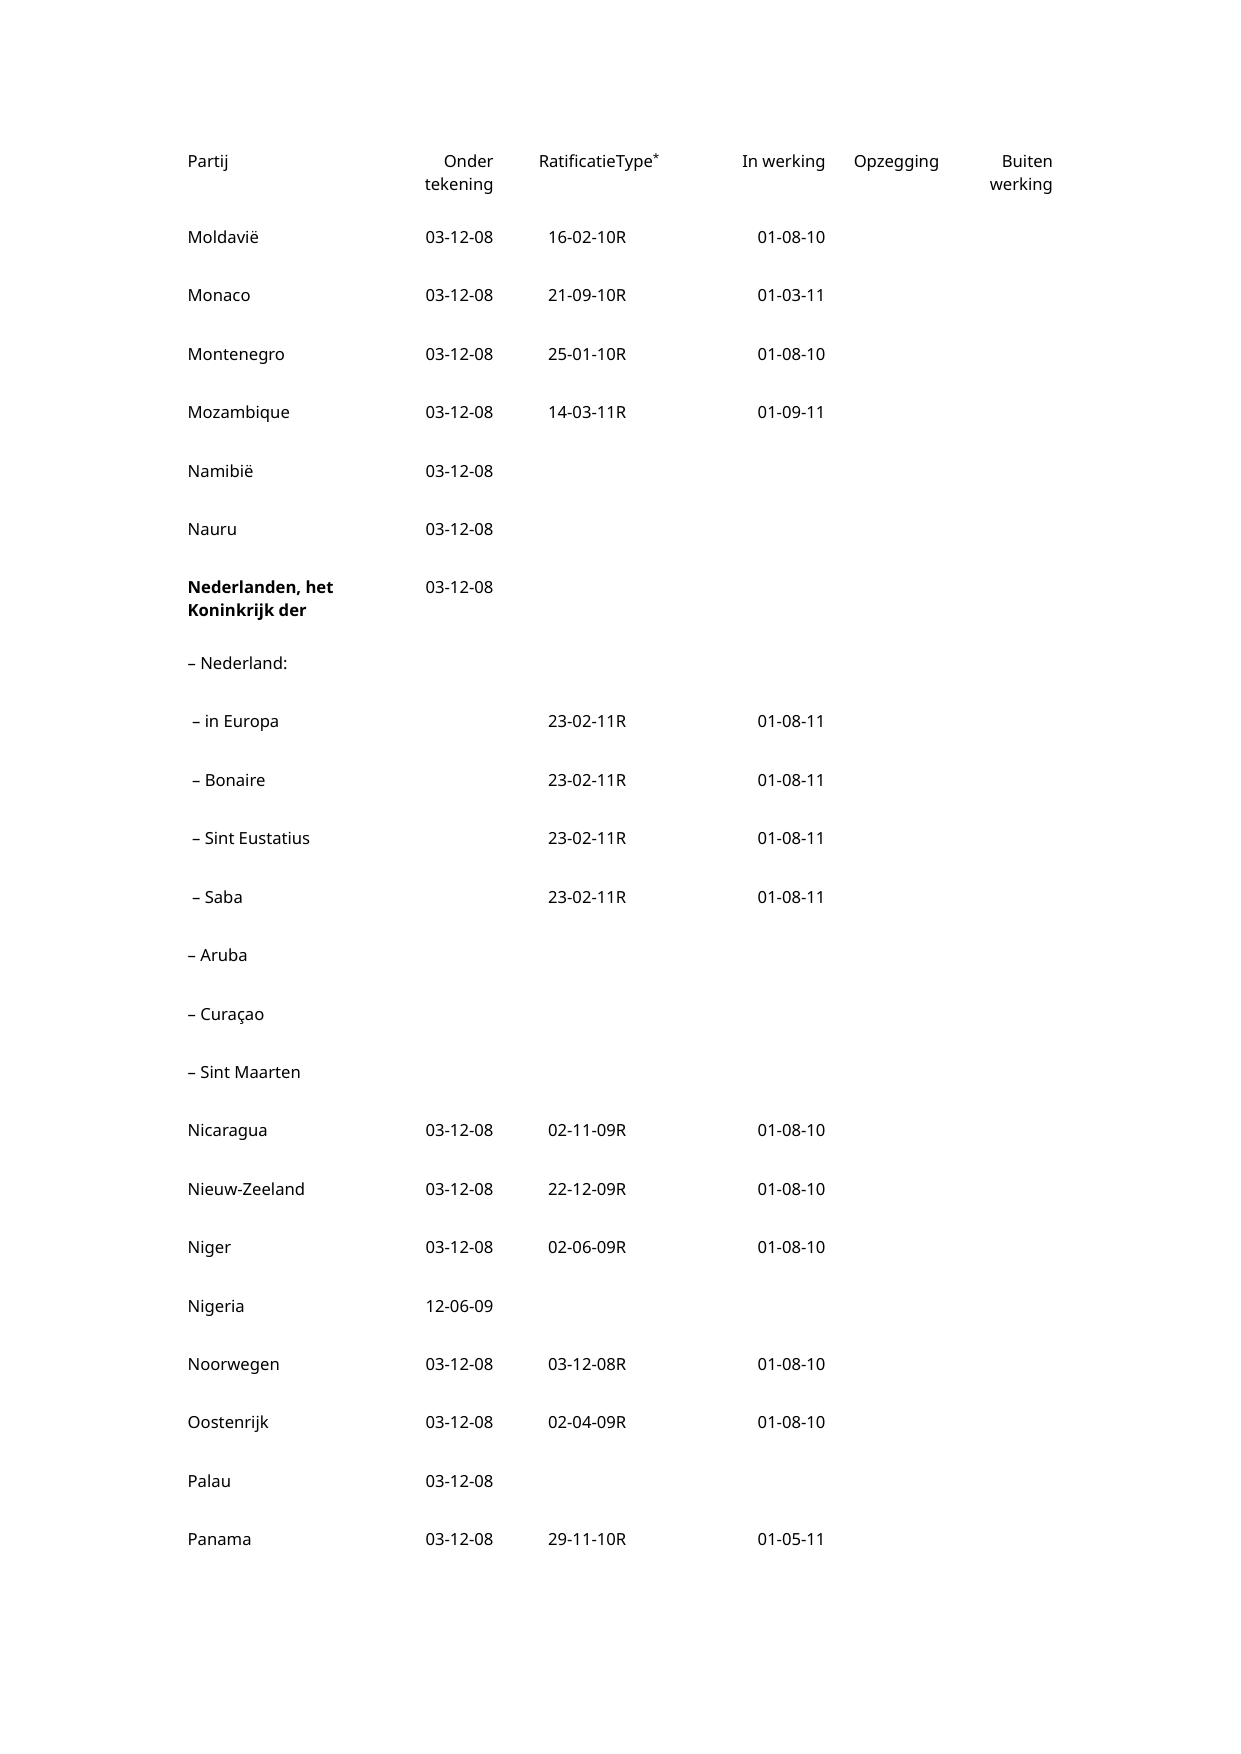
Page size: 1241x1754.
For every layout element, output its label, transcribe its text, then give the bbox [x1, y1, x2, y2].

table_cell Niger [188, 1236, 371, 1294]
table_cell [371, 1002, 493, 1061]
table_cell R [616, 710, 703, 768]
table_cell R [616, 1119, 703, 1177]
table_cell [825, 1236, 939, 1294]
table_cell [939, 1061, 1053, 1119]
table_cell [825, 518, 939, 576]
table_cell R [616, 342, 703, 401]
table_cell [825, 885, 939, 944]
table_cell [939, 1294, 1053, 1353]
table_cell 01-08-11 [703, 827, 825, 885]
table_cell [939, 1353, 1053, 1411]
table_cell 14-03-11 [493, 401, 616, 459]
table_cell 03-12-08 [371, 1119, 493, 1177]
table_cell [493, 1294, 616, 1353]
table_cell [703, 651, 825, 710]
table_header Ratificatie [493, 150, 616, 225]
table_cell [939, 710, 1053, 768]
table_cell [493, 576, 616, 651]
table_cell [825, 401, 939, 459]
table_cell 03-12-08 [371, 1470, 493, 1528]
table_cell Nauru [188, 518, 371, 576]
table_cell 22-12-09 [493, 1178, 616, 1236]
table_cell [939, 827, 1053, 885]
table_cell 03-12-08 [371, 576, 493, 651]
table_cell [825, 1294, 939, 1353]
table_cell 29-11-10 [493, 1528, 616, 1586]
table_cell [703, 1294, 825, 1353]
table_cell [493, 518, 616, 576]
table_cell [616, 518, 703, 576]
table_cell [493, 651, 616, 710]
table_cell – Sint Eustatius [188, 827, 371, 885]
table_cell [703, 944, 825, 1002]
table_cell [939, 1119, 1053, 1177]
table_cell Moldavië [188, 225, 371, 284]
table_cell [825, 827, 939, 885]
table_cell 23-02-11 [493, 885, 616, 944]
table_cell 01-03-11 [703, 284, 825, 342]
table_cell 03-12-08 [371, 518, 493, 576]
table_cell [825, 225, 939, 284]
table_cell [825, 284, 939, 342]
table_header Opzegging [825, 150, 939, 225]
table_cell Nederlanden, het Koninkrijk der [188, 576, 371, 651]
table_cell 02-06-09 [493, 1236, 616, 1294]
table_cell 01-08-11 [703, 885, 825, 944]
table_cell [825, 1061, 939, 1119]
table_header In werking [703, 150, 825, 225]
table_cell [616, 576, 703, 651]
table_cell [616, 1294, 703, 1353]
table_cell 03-12-08 [371, 1353, 493, 1411]
table_cell [825, 1528, 939, 1586]
table_cell [825, 1119, 939, 1177]
table_cell [703, 576, 825, 651]
table_cell [371, 885, 493, 944]
table_cell 03-12-08 [371, 1178, 493, 1236]
table_cell [371, 944, 493, 1002]
table_cell Nieuw-Zeeland [188, 1178, 371, 1236]
table_cell [493, 459, 616, 518]
table_cell [939, 768, 1053, 827]
table_cell [371, 651, 493, 710]
table_cell [939, 1470, 1053, 1528]
table_cell [939, 342, 1053, 401]
table_cell – Saba [188, 885, 371, 944]
table_cell [616, 459, 703, 518]
table_cell [493, 1470, 616, 1528]
table_cell [939, 459, 1053, 518]
table_header Onder tekening [371, 150, 493, 225]
table_cell 01-08-10 [703, 1353, 825, 1411]
table_cell [825, 651, 939, 710]
table_cell [825, 1411, 939, 1469]
table_cell [616, 1470, 703, 1528]
table_cell Noorwegen [188, 1353, 371, 1411]
table_cell [703, 1061, 825, 1119]
table_cell 25-01-10 [493, 342, 616, 401]
table_cell [825, 1470, 939, 1528]
table_cell 23-02-11 [493, 768, 616, 827]
table_cell [825, 576, 939, 651]
table_cell – Nederland: [188, 651, 371, 710]
table_cell [493, 1061, 616, 1119]
table_cell R [616, 1353, 703, 1411]
table_cell [939, 1002, 1053, 1061]
table_cell [939, 944, 1053, 1002]
table_cell – Curaçao [188, 1002, 371, 1061]
table_cell 03-12-08 [371, 284, 493, 342]
table_cell Mozambique [188, 401, 371, 459]
table_cell R [616, 225, 703, 284]
table_cell [616, 1002, 703, 1061]
table_cell [825, 944, 939, 1002]
table_cell [371, 710, 493, 768]
table_cell – in Europa [188, 710, 371, 768]
table_cell 01-08-10 [703, 225, 825, 284]
table_cell 02-11-09 [493, 1119, 616, 1177]
table_cell – Bonaire [188, 768, 371, 827]
table_cell 01-05-11 [703, 1528, 825, 1586]
table_cell Namibië [188, 459, 371, 518]
table_cell [371, 768, 493, 827]
table_cell 21-09-10 [493, 284, 616, 342]
table_cell Montenegro [188, 342, 371, 401]
table_cell R [616, 401, 703, 459]
table_cell R [616, 768, 703, 827]
table_cell [616, 944, 703, 1002]
table_cell R [616, 885, 703, 944]
table_cell – Aruba [188, 944, 371, 1002]
table_cell 01-09-11 [703, 401, 825, 459]
table_cell [939, 1411, 1053, 1469]
table_cell [371, 827, 493, 885]
table_cell 01-08-10 [703, 1119, 825, 1177]
table_cell 01-08-11 [703, 710, 825, 768]
table_cell [703, 1470, 825, 1528]
table_cell [939, 518, 1053, 576]
table_cell [703, 518, 825, 576]
table_cell R [616, 1178, 703, 1236]
table_cell 03-12-08 [371, 1528, 493, 1586]
table_cell [616, 1061, 703, 1119]
table_cell 03-12-08 [493, 1353, 616, 1411]
table_cell 03-12-08 [371, 225, 493, 284]
table_cell [825, 768, 939, 827]
table_cell 03-12-08 [371, 1411, 493, 1469]
table_cell 01-08-10 [703, 342, 825, 401]
table_cell 01-08-10 [703, 1411, 825, 1469]
table_cell Palau [188, 1470, 371, 1528]
table_cell [825, 342, 939, 401]
table_cell R [616, 1236, 703, 1294]
table_cell 03-12-08 [371, 342, 493, 401]
table_cell 02-04-09 [493, 1411, 616, 1469]
table_cell [939, 1236, 1053, 1294]
table_cell [939, 1178, 1053, 1236]
table_cell [825, 1178, 939, 1236]
table_cell [703, 1002, 825, 1061]
table_cell [939, 651, 1053, 710]
table_cell [493, 1002, 616, 1061]
table_cell [825, 710, 939, 768]
table_cell [825, 459, 939, 518]
table_cell Nigeria [188, 1294, 371, 1353]
table_cell Panama [188, 1528, 371, 1586]
table_cell 12-06-09 [371, 1294, 493, 1353]
table_cell 03-12-08 [371, 401, 493, 459]
table_cell [825, 1353, 939, 1411]
table_cell 03-12-08 [371, 1236, 493, 1294]
table_cell [703, 459, 825, 518]
table_cell R [616, 1528, 703, 1586]
table_cell 03-12-08 [371, 459, 493, 518]
table_cell 16-02-10 [493, 225, 616, 284]
table_cell [939, 1528, 1053, 1586]
table_cell [371, 1061, 493, 1119]
table_cell 23-02-11 [493, 827, 616, 885]
table_cell R [616, 1411, 703, 1469]
table_cell Monaco [188, 284, 371, 342]
table_cell [939, 401, 1053, 459]
table_cell 01-08-10 [703, 1178, 825, 1236]
table_cell – Sint Maarten [188, 1061, 371, 1119]
table_cell [939, 284, 1053, 342]
table_cell [939, 576, 1053, 651]
table_cell [616, 651, 703, 710]
table_cell [939, 225, 1053, 284]
table_cell 01-08-11 [703, 768, 825, 827]
table_header Type* [616, 150, 703, 225]
table_cell Oostenrijk [188, 1411, 371, 1469]
table_header Partij [188, 150, 371, 225]
table_cell 23-02-11 [493, 710, 616, 768]
table_cell [825, 1002, 939, 1061]
table_cell R [616, 827, 703, 885]
table_cell Nicaragua [188, 1119, 371, 1177]
table_cell R [616, 284, 703, 342]
table_cell 01-08-10 [703, 1236, 825, 1294]
table_cell [493, 944, 616, 1002]
table_cell [939, 885, 1053, 944]
table_header Buiten werking [939, 150, 1053, 225]
